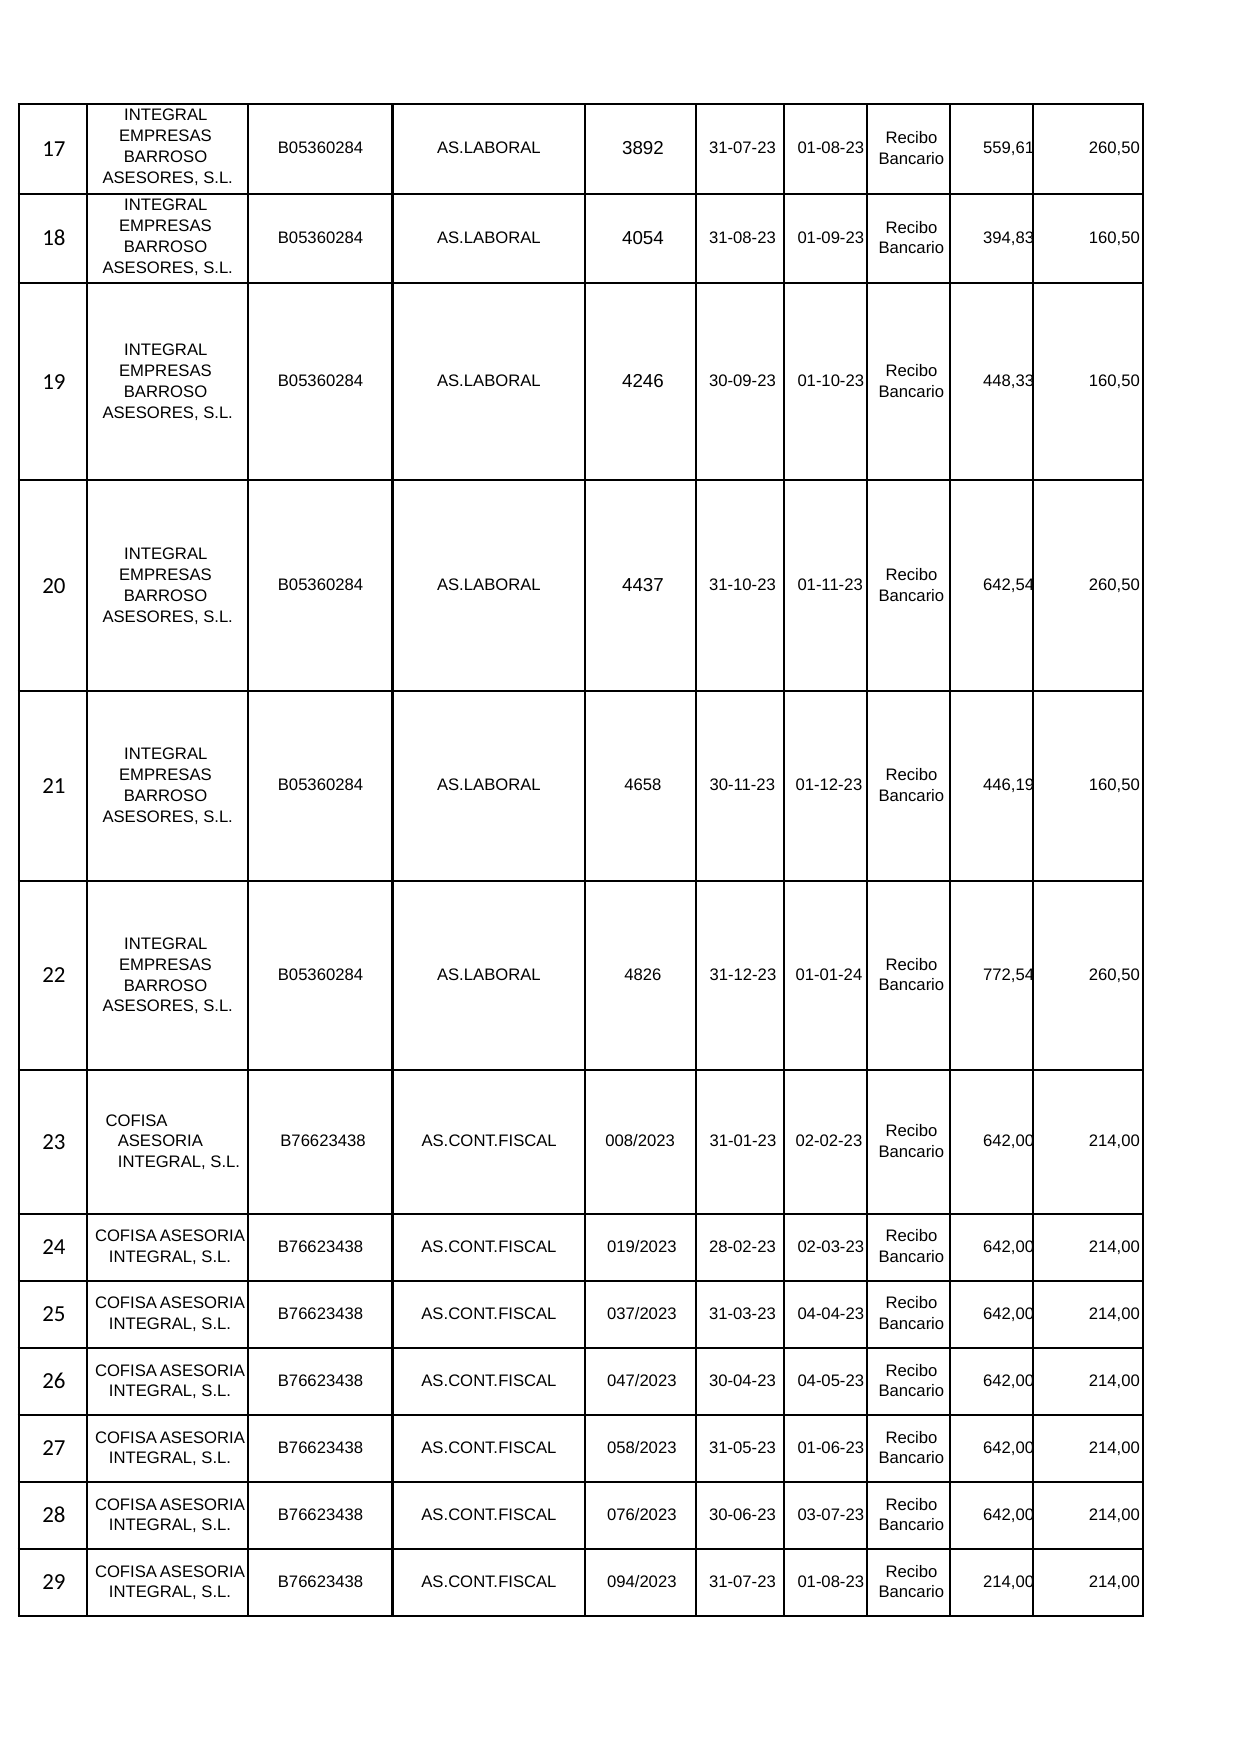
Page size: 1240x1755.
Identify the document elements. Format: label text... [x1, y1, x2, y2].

table_cell 094/2023 [586, 1550, 695, 1615]
table_cell B76623438 [249, 1282, 391, 1347]
table_header Recibo Bancario [868, 105, 949, 193]
table_cell B76623438 [249, 1483, 391, 1548]
table_header 17 [20, 105, 86, 193]
table_cell 03-07-23 [785, 1483, 866, 1548]
table_cell 01-12-23 [785, 692, 866, 879]
table_cell INTEGRAL EMPRESAS BARROSO ASESORES, S.L. [88, 284, 247, 479]
table_cell B76623438 [249, 1215, 391, 1279]
table_cell 01-08-23 [785, 1550, 866, 1615]
table_cell AS.CONT.FISCAL [394, 1215, 584, 1279]
table_cell 642,54 [951, 481, 1032, 690]
table_cell 160,50 [1034, 195, 1142, 282]
table_cell 30-04-23 [697, 1349, 783, 1414]
table_cell Recibo Bancario [868, 1416, 949, 1481]
table_cell Recibo Bancario [868, 1282, 949, 1347]
table_cell AS.LABORAL [394, 692, 584, 879]
table_cell 642,00 [951, 1483, 1032, 1548]
table_cell COFISA ASESORIA INTEGRAL, S.L. [88, 1349, 247, 1414]
table_cell 214,00 [1034, 1416, 1142, 1481]
table_cell 30-11-23 [697, 692, 783, 879]
table_cell 31-05-23 [697, 1416, 783, 1481]
table_cell 214,00 [1034, 1071, 1142, 1212]
table_cell COFISA ASESORIA INTEGRAL, S.L. [88, 1215, 247, 1279]
table_cell 394,83 [951, 195, 1032, 282]
table_cell Recibo Bancario [868, 1349, 949, 1414]
table_cell INTEGRAL EMPRESAS BARROSO ASESORES, S.L. [88, 481, 247, 690]
table_cell Recibo Bancario [868, 1483, 949, 1548]
table_cell AS.LABORAL [394, 481, 584, 690]
table_cell 4826 [586, 882, 695, 1069]
table_cell 4658 [586, 692, 695, 879]
table_cell 21 [20, 692, 86, 879]
table_header AS.LABORAL [394, 105, 584, 193]
table_cell 29 [20, 1550, 86, 1615]
table_cell 047/2023 [586, 1349, 695, 1414]
table_cell INTEGRAL EMPRESAS BARROSO ASESORES, S.L. [88, 692, 247, 879]
table_cell AS.CONT.FISCAL [394, 1349, 584, 1414]
table_cell AS.CONT.FISCAL [394, 1282, 584, 1347]
table_cell AS.LABORAL [394, 195, 584, 282]
table_cell 214,00 [951, 1550, 1032, 1615]
table_cell 037/2023 [586, 1282, 695, 1347]
table_cell B76623438 [249, 1550, 391, 1615]
table_cell 008/2023 [586, 1071, 695, 1212]
table_cell AS.LABORAL [394, 284, 584, 479]
table_cell COFISA ASESORIA INTEGRAL, S.L. [88, 1550, 247, 1615]
table_cell 22 [20, 882, 86, 1069]
table_header INTEGRAL EMPRESAS BARROSO ASESORES, S.L. [88, 105, 247, 193]
table_cell 214,00 [1034, 1483, 1142, 1548]
table_cell 31-12-23 [697, 882, 783, 1069]
table_cell 01-01-24 [785, 882, 866, 1069]
table_cell AS.CONT.FISCAL [394, 1483, 584, 1548]
table_cell INTEGRAL EMPRESAS BARROSO ASESORES, S.L. [88, 195, 247, 282]
table_cell B05360284 [249, 481, 391, 690]
table_cell 448,33 [951, 284, 1032, 479]
table_cell 642,00 [951, 1282, 1032, 1347]
table_cell COFISA ASESORIA INTEGRAL, S.L. [88, 1071, 247, 1212]
table_cell 642,00 [951, 1215, 1032, 1279]
table_cell 642,00 [951, 1416, 1032, 1481]
table_cell 058/2023 [586, 1416, 695, 1481]
table_cell B05360284 [249, 692, 391, 879]
table_cell 02-02-23 [785, 1071, 866, 1212]
table_cell Recibo Bancario [868, 1550, 949, 1615]
table_cell 04-05-23 [785, 1349, 866, 1414]
table_cell 30-09-23 [697, 284, 783, 479]
table_cell COFISA ASESORIA INTEGRAL, S.L. [88, 1416, 247, 1481]
table_cell 20 [20, 481, 86, 690]
table_cell Recibo Bancario [868, 1071, 949, 1212]
table_cell Recibo Bancario [868, 481, 949, 690]
table_cell 01-10-23 [785, 284, 866, 479]
table_cell 4437 [586, 481, 695, 690]
table_header 3892 [586, 105, 695, 193]
table_cell 076/2023 [586, 1483, 695, 1548]
table_cell B05360284 [249, 882, 391, 1069]
table_cell 214,00 [1034, 1282, 1142, 1347]
table_cell 4054 [586, 195, 695, 282]
table_cell Recibo Bancario [868, 195, 949, 282]
table_cell 772,54 [951, 882, 1032, 1069]
table_cell 160,50 [1034, 692, 1142, 879]
table_cell AS.CONT.FISCAL [394, 1416, 584, 1481]
table_cell 30-06-23 [697, 1483, 783, 1548]
table_header 559,61 [951, 105, 1032, 193]
table_cell 28-02-23 [697, 1215, 783, 1279]
table_cell Recibo Bancario [868, 1215, 949, 1279]
table_cell 19 [20, 284, 86, 479]
table_cell 446,19 [951, 692, 1032, 879]
table_cell 31-08-23 [697, 195, 783, 282]
table_cell Recibo Bancario [868, 284, 949, 479]
table_cell 01-06-23 [785, 1416, 866, 1481]
table_header 260,50 [1034, 105, 1142, 193]
table_cell 01-09-23 [785, 195, 866, 282]
table_cell B76623438 [249, 1416, 391, 1481]
table_cell AS.LABORAL [394, 882, 584, 1069]
table_cell COFISA ASESORIA INTEGRAL, S.L. [88, 1282, 247, 1347]
table_cell 02-03-23 [785, 1215, 866, 1279]
table_header B05360284 [249, 105, 391, 193]
table_cell 214,00 [1034, 1550, 1142, 1615]
table_cell 01-11-23 [785, 481, 866, 690]
table_cell 31-01-23 [697, 1071, 783, 1212]
table_cell 23 [20, 1071, 86, 1212]
table_cell AS.CONT.FISCAL [394, 1071, 584, 1212]
table_cell 28 [20, 1483, 86, 1548]
table_cell 24 [20, 1215, 86, 1279]
table_cell 642,00 [951, 1071, 1032, 1212]
table_cell 18 [20, 195, 86, 282]
table_cell Recibo Bancario [868, 882, 949, 1069]
table_cell 27 [20, 1416, 86, 1481]
table_cell 019/2023 [586, 1215, 695, 1279]
table_cell B05360284 [249, 195, 391, 282]
table_cell B05360284 [249, 284, 391, 479]
table_cell INTEGRAL EMPRESAS BARROSO ASESORES, S.L. [88, 882, 247, 1069]
table_cell 31-07-23 [697, 1550, 783, 1615]
table_cell 260,50 [1034, 481, 1142, 690]
table_cell Recibo Bancario [868, 692, 949, 879]
table_cell 25 [20, 1282, 86, 1347]
table_cell 642,00 [951, 1349, 1032, 1414]
table_cell 214,00 [1034, 1349, 1142, 1414]
table_cell 26 [20, 1349, 86, 1414]
table_header 01-08-23 [785, 105, 866, 193]
table_cell AS.CONT.FISCAL [394, 1550, 584, 1615]
table_cell 04-04-23 [785, 1282, 866, 1347]
table_cell 214,00 [1034, 1215, 1142, 1279]
table_cell COFISA ASESORIA INTEGRAL, S.L. [88, 1483, 247, 1548]
table_cell 160,50 [1034, 284, 1142, 479]
table_cell 31-10-23 [697, 481, 783, 690]
table_cell 260,50 [1034, 882, 1142, 1069]
table_cell 4246 [586, 284, 695, 479]
table_cell B76623438 [249, 1349, 391, 1414]
table_cell B76623438 [249, 1071, 391, 1212]
table_cell 31-03-23 [697, 1282, 783, 1347]
table_header 31-07-23 [697, 105, 783, 193]
